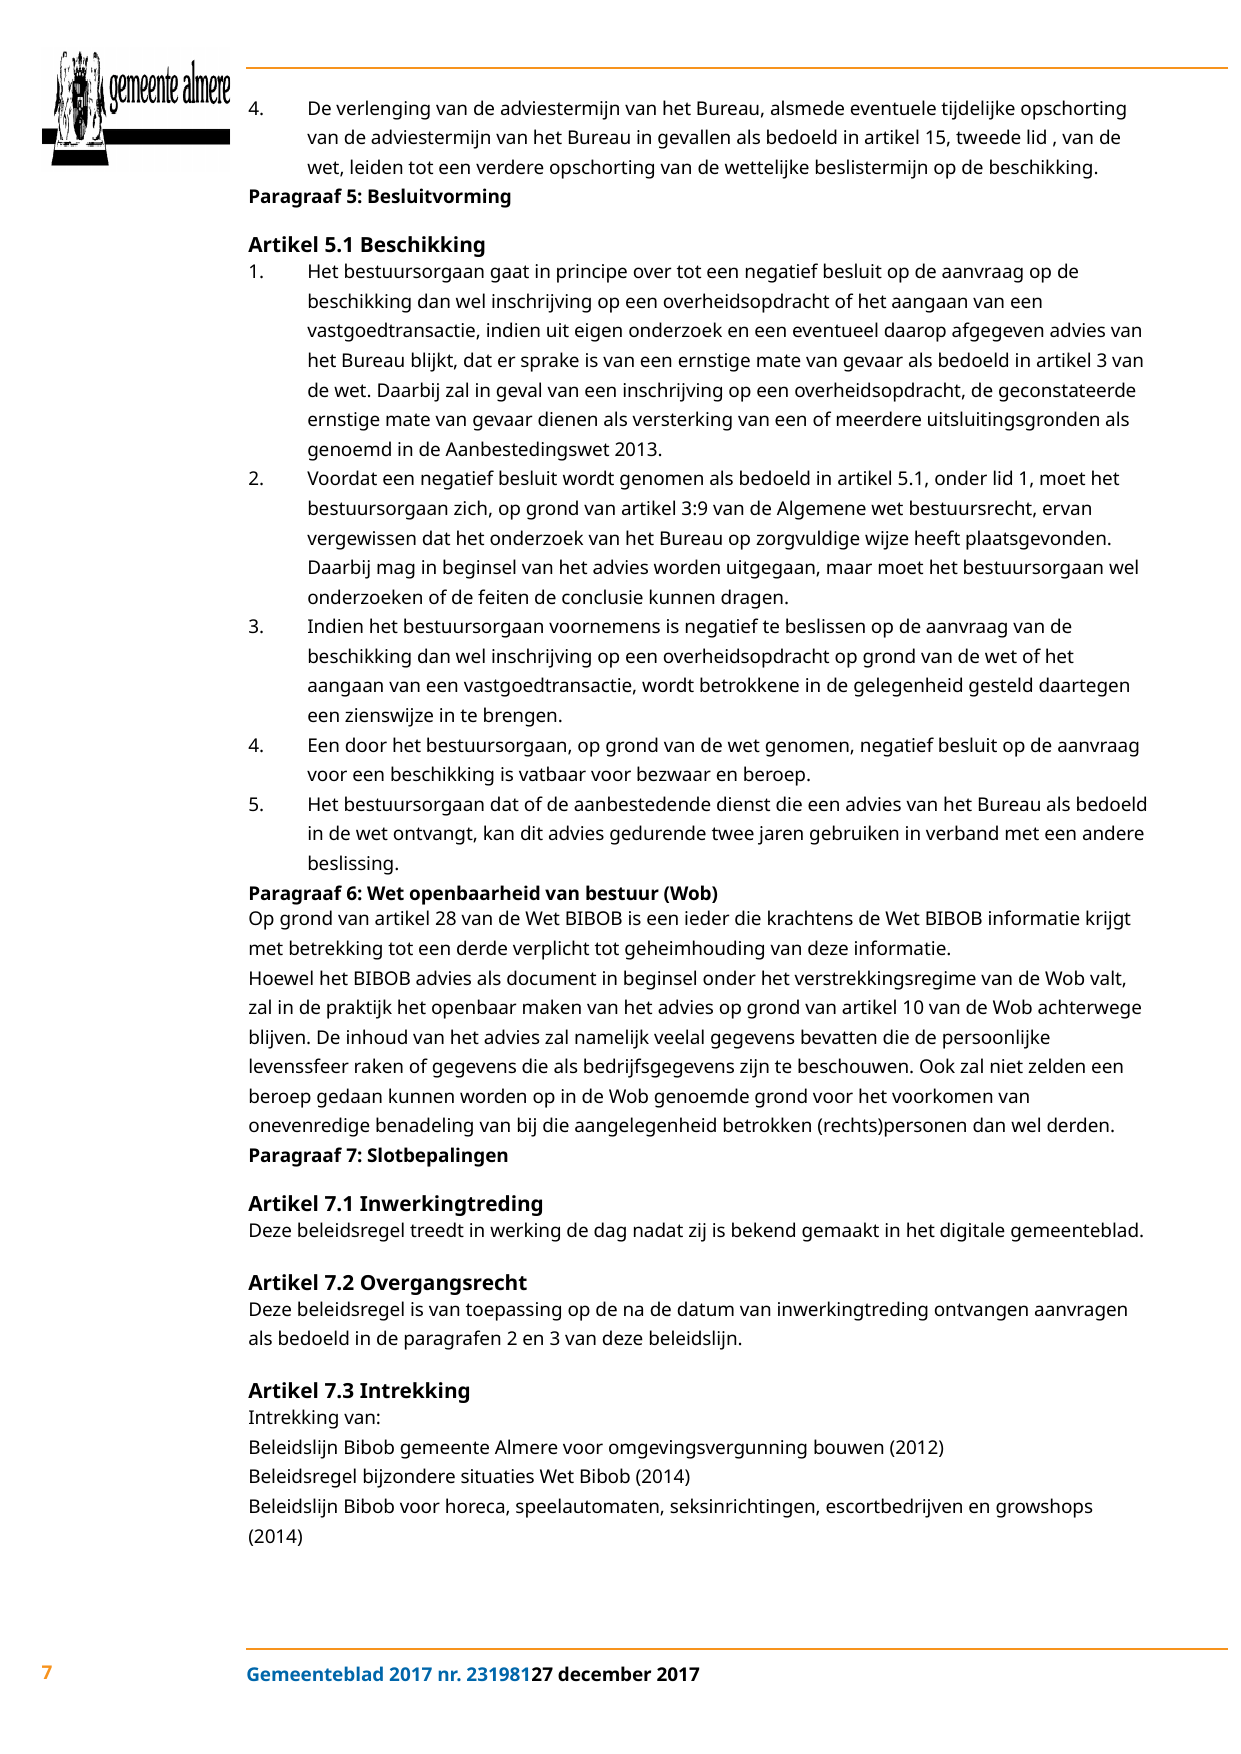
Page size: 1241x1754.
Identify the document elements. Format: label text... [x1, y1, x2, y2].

text Beleidslijn Bibob voor horeca, speelautomaten, seksinrichtingen, escortbedrijven en growshops (2014) [248, 1493, 1152, 1548]
text Hoewel het BIBOB advies als document in beginsel onder het verstrekkingsregime van de Wob valt, zal in de praktijk het openbaar maken van het advies op grond van artikel 10 van de Wob achterwege blijven. De inhoud van het advies zal namelijk veelal gegevens bevatten die de persoonlijke levenssfeer raken of gegevens die als bedrijfsgegevens zijn te beschouwen. Ook zal niet zelden een beroep gedaan kunnen worden op in de Wob genoemde grond voor het voorkomen van onevenredige benadeling van bij die aangelegenheid betrokken (rechts)personen dan wel derden. [248, 965, 1152, 1138]
text Artikel 7.2 Overgangsrecht [248, 1268, 1152, 1296]
list Indien het bestuursorgaan voornemens is negatief te beslissen op de aanvraag van de beschikking dan wel inschrijving op een overheidsopdracht op grond van de wet of het aangaan van een vastgoedtransactie, wordt betrokkene in de gelegenheid gesteld daartegen een zienswijze in te brengen. [248, 613, 1152, 728]
text Intrekking van: [248, 1404, 1152, 1430]
text Artikel 7.1 Inwerkingtreding [248, 1189, 1152, 1217]
list Het bestuursorgaan dat of de aanbestedende dienst die een advies van het Bureau als bedoeld in de wet ontvangt, kan dit advies gedurende twee jaren gebruiken in verband met een andere beslissing. [248, 791, 1152, 876]
text Artikel 7.3 Intrekking [248, 1376, 1152, 1404]
text Artikel 5.1 Beschikking [248, 230, 1152, 258]
list Een door het bestuursorgaan, op grond van de wet genomen, negatief besluit op de aanvraag voor een beschikking is vatbaar voor bezwaar en beroep. [248, 732, 1152, 787]
list Voordat een negatief besluit wordt genomen als bedoeld in artikel 5.1, onder lid 1, moet het bestuursorgaan zich, op grond van artikel 3:9 van de Algemene wet bestuursrecht, ervan vergewissen dat het onderzoek van het Bureau op zorgvuldige wijze heeft plaatsgevonden. Daarbij mag in beginsel van het advies worden uitgegaan, maar moet het bestuursorgaan wel onderzoeken of de feiten de conclusie kunnen dragen. [248, 466, 1152, 610]
text Paragraaf 7: Slotbepalingen [248, 1142, 1152, 1168]
text Deze beleidsregel treedt in werking de dag nadat zij is bekend gemaakt in het digitale gemeenteblad. [248, 1217, 1152, 1243]
text Paragraaf 6: Wet openbaarheid van bestuur (Wob) [248, 880, 1152, 906]
text Beleidsregel bijzondere situaties Wet Bibob (2014) [248, 1464, 1152, 1489]
text Beleidslijn Bibob gemeente Almere voor omgevingsvergunning bouwen (2012) [248, 1434, 1152, 1460]
text Deze beleidsregel is van toepassing op de na de datum van inwerkingtreding ontvangen aanvragen als bedoeld in de paragrafen 2 en 3 van deze beleidslijn. [248, 1296, 1152, 1351]
text Paragraaf 5: Besluitvorming [248, 183, 1152, 209]
list De verlenging van de adviestermijn van het Bureau, alsmede eventuele tijdelijke opschorting van de adviestermijn van het Bureau in gevallen als bedoeld in artikel 15, tweede lid , van de wet, leiden tot een verdere opschorting van de wettelijke beslistermijn op de beschikking. [248, 95, 1152, 180]
text Op grond van artikel 28 van de Wet BIBOB is een ieder die krachtens de Wet BIBOB informatie krijgt met betrekking tot een derde verplicht tot geheimhouding van deze informatie. [248, 906, 1152, 961]
list Het bestuursorgaan gaat in principe over tot een negatief besluit op de aanvraag op de beschikking dan wel inschrijving op een overheidsopdracht of het aangaan van een vastgoedtransactie, indien uit eigen onderzoek en een eventueel daarop afgegeven advies van het Bureau blijkt, dat er sprake is van een ernstige mate van gevaar als bedoeld in artikel 3 van de wet. Daarbij zal in geval van een inschrijving op een overheidsopdracht, de geconstateerde ernstige mate van gevaar dienen als versterking van een of meerdere uitsluitingsgronden als genoemd in de Aanbestedingswet 2013. [248, 258, 1152, 462]
picture [41, 47, 231, 172]
